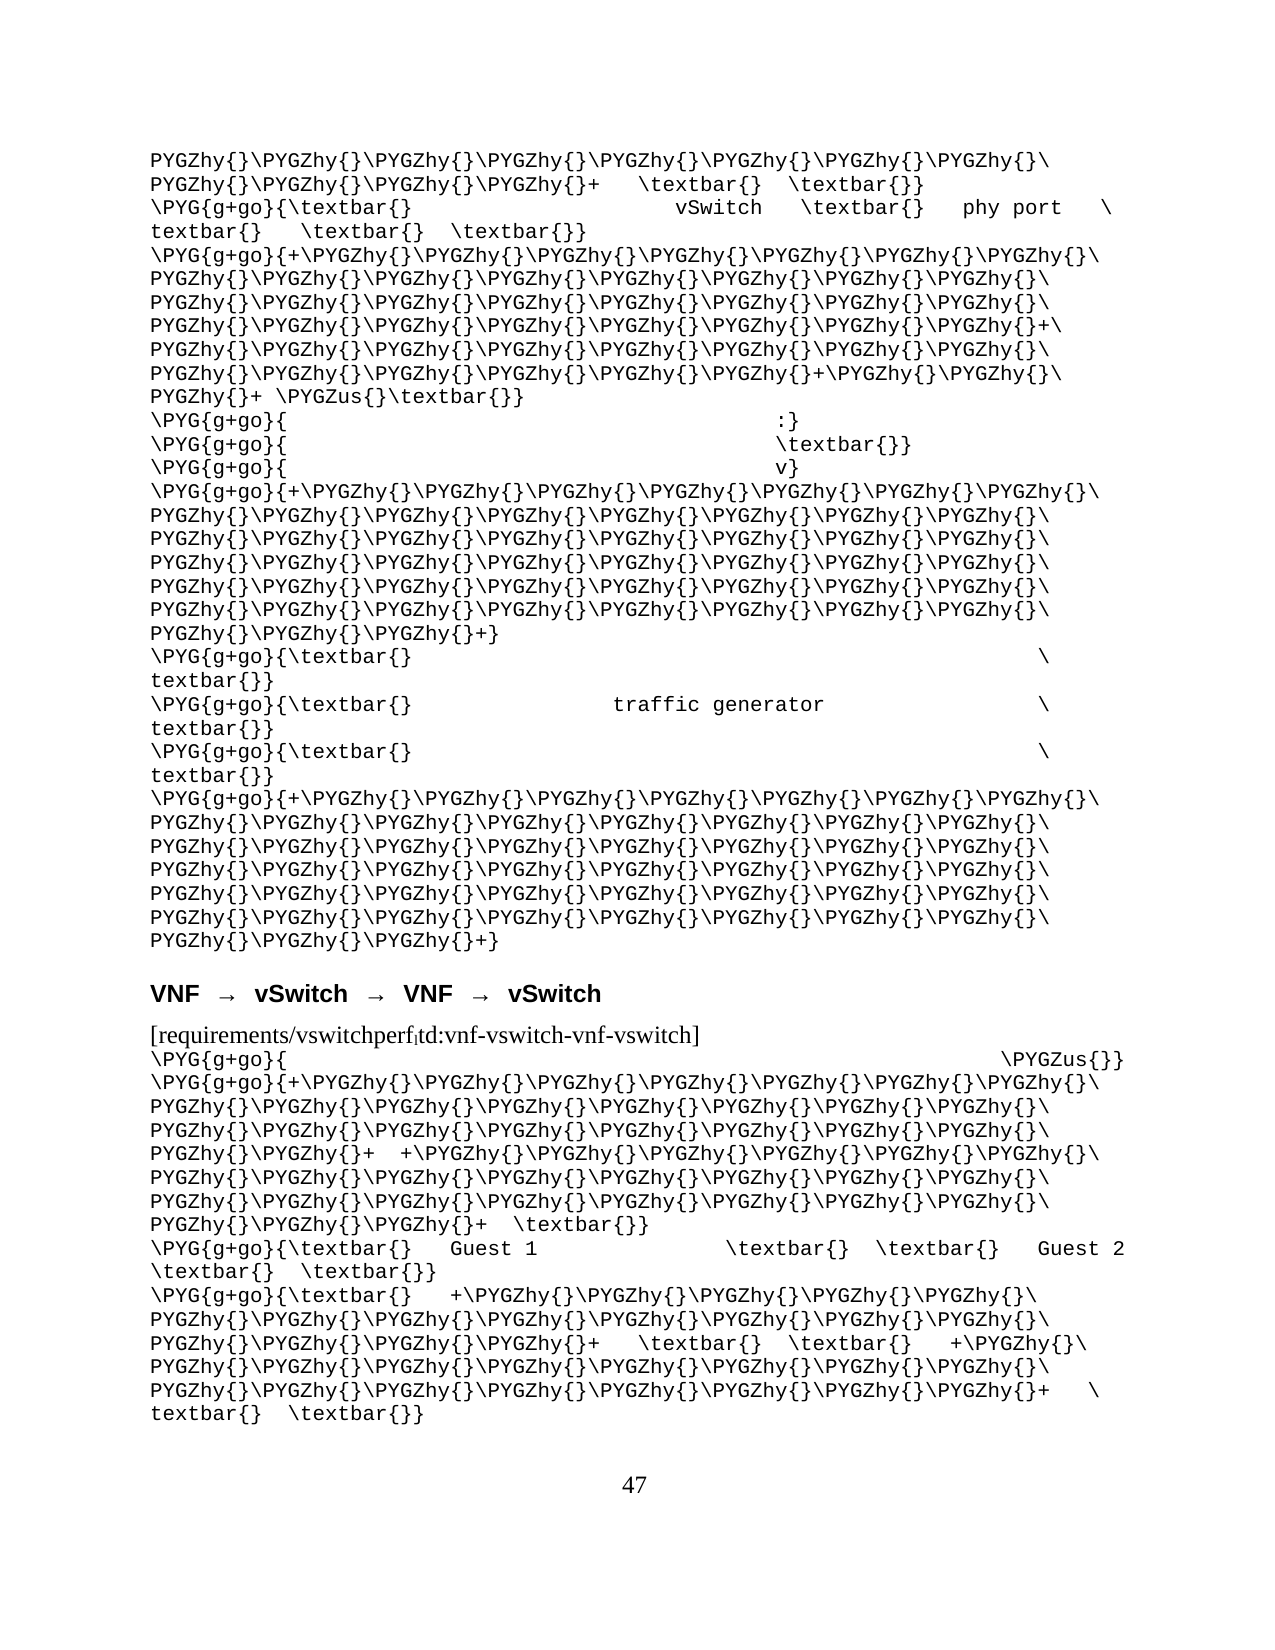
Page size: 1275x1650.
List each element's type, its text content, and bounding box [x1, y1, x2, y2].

text \PYG{g+go}{\textbar{} \textbar{}} [150, 647, 1125, 694]
text \PYG{g+go}{ \PYGZus{}} [150, 1049, 1125, 1072]
text [requirements/vswitchperfltd:vnf-vswitch-vnf-vswitch] [150, 1020, 1125, 1049]
subtitle VNF → vSwitch → VNF → vSwitch [150, 979, 1125, 1007]
text \PYG{g+go}{\textbar{} traffic generator \textbar{}} [150, 694, 1125, 741]
text \PYG{g+go}{+\PYGZhy{}\PYGZhy{}\PYGZhy{}\PYGZhy{}\PYGZhy{}\PYGZhy{}\PYGZhy{}\PYGZhy{}\PYGZhy{}\PYGZhy{}\PYGZhy{}\PYGZhy{}\PYGZhy{}\PYGZhy{}\PYGZhy{}\PYGZhy{}\PYGZhy{}\PYGZhy{}\PYGZhy{}\PYGZhy{}\PYGZhy{}\PYGZhy{}\PYGZhy{}\PYGZhy{}\PYGZhy{}\PYGZhy{}\PYGZhy{}\PYGZhy{}\PYGZhy{}\PYGZhy{}\PYGZhy{}+\PYGZhy{}\PYGZhy{}\PYGZhy{}\PYGZhy{}\PYGZhy{}\PYGZhy{}\PYGZhy{}\PYGZhy{}\PYGZhy{}\PYGZhy{}\PYGZhy{}\PYGZhy{}\PYGZhy{}\PYGZhy{}+\PYGZhy{}\PYGZhy{}\PYGZhy{}+ \PYGZus{}\textbar{}} [150, 244, 1125, 410]
text \PYG{g+go}{ \textbar{}} [150, 434, 1125, 457]
text \PYG{g+go}{\textbar{} Guest 1 \textbar{} \textbar{} Guest 2 \textbar{} \textbar{}} [150, 1238, 1125, 1285]
text \PYG{g+go}{ :} [150, 410, 1125, 434]
text \PYG{g+go}{\textbar{} +\PYGZhy{}\PYGZhy{}\PYGZhy{}\PYGZhy{}\PYGZhy{}\PYGZhy{}\PYGZhy{}\PYGZhy{}\PYGZhy{}\PYGZhy{}\PYGZhy{}\PYGZhy{}\PYGZhy{}\PYGZhy{}\PYGZhy{}\PYGZhy{}\PYGZhy{}+ \textbar{} \textbar{} +\PYGZhy{}\PYGZhy{}\PYGZhy{}\PYGZhy{}\PYGZhy{}\PYGZhy{}\PYGZhy{}\PYGZhy{}\PYGZhy{}\PYGZhy{}\PYGZhy{}\PYGZhy{}\PYGZhy{}\PYGZhy{}\PYGZhy{}\PYGZhy{}\PYGZhy{}+ \textbar{} \textbar{}} [150, 1285, 1125, 1427]
text \PYG{g+go}{+\PYGZhy{}\PYGZhy{}\PYGZhy{}\PYGZhy{}\PYGZhy{}\PYGZhy{}\PYGZhy{}\PYGZhy{}\PYGZhy{}\PYGZhy{}\PYGZhy{}\PYGZhy{}\PYGZhy{}\PYGZhy{}\PYGZhy{}\PYGZhy{}\PYGZhy{}\PYGZhy{}\PYGZhy{}\PYGZhy{}\PYGZhy{}\PYGZhy{}\PYGZhy{}\PYGZhy{}\PYGZhy{}\PYGZhy{}\PYGZhy{}\PYGZhy{}\PYGZhy{}\PYGZhy{}\PYGZhy{}\PYGZhy{}\PYGZhy{}\PYGZhy{}\PYGZhy{}\PYGZhy{}\PYGZhy{}\PYGZhy{}\PYGZhy{}\PYGZhy{}\PYGZhy{}\PYGZhy{}\PYGZhy{}\PYGZhy{}\PYGZhy{}\PYGZhy{}\PYGZhy{}\PYGZhy{}\PYGZhy{}\PYGZhy{}+} [150, 788, 1125, 954]
text \PYG{g+go}{\textbar{} vSwitch \textbar{} phy port \textbar{} \textbar{} \textbar{}} [150, 197, 1125, 244]
text PYGZhy{}\PYGZhy{}\PYGZhy{}\PYGZhy{}\PYGZhy{}\PYGZhy{}\PYGZhy{}\PYGZhy{}\PYGZhy{}\PYGZhy{}\PYGZhy{}\PYGZhy{}+ \textbar{} \textbar{}} [150, 150, 1125, 197]
text \PYG{g+go}{ v} [150, 457, 1125, 481]
text \PYG{g+go}{+\PYGZhy{}\PYGZhy{}\PYGZhy{}\PYGZhy{}\PYGZhy{}\PYGZhy{}\PYGZhy{}\PYGZhy{}\PYGZhy{}\PYGZhy{}\PYGZhy{}\PYGZhy{}\PYGZhy{}\PYGZhy{}\PYGZhy{}\PYGZhy{}\PYGZhy{}\PYGZhy{}\PYGZhy{}\PYGZhy{}\PYGZhy{}\PYGZhy{}\PYGZhy{}\PYGZhy{}\PYGZhy{}+ +\PYGZhy{}\PYGZhy{}\PYGZhy{}\PYGZhy{}\PYGZhy{}\PYGZhy{}\PYGZhy{}\PYGZhy{}\PYGZhy{}\PYGZhy{}\PYGZhy{}\PYGZhy{}\PYGZhy{}\PYGZhy{}\PYGZhy{}\PYGZhy{}\PYGZhy{}\PYGZhy{}\PYGZhy{}\PYGZhy{}\PYGZhy{}\PYGZhy{}\PYGZhy{}\PYGZhy{}\PYGZhy{}+ \textbar{}} [150, 1072, 1125, 1238]
text \PYG{g+go}{\textbar{} \textbar{}} [150, 741, 1125, 788]
text \PYG{g+go}{+\PYGZhy{}\PYGZhy{}\PYGZhy{}\PYGZhy{}\PYGZhy{}\PYGZhy{}\PYGZhy{}\PYGZhy{}\PYGZhy{}\PYGZhy{}\PYGZhy{}\PYGZhy{}\PYGZhy{}\PYGZhy{}\PYGZhy{}\PYGZhy{}\PYGZhy{}\PYGZhy{}\PYGZhy{}\PYGZhy{}\PYGZhy{}\PYGZhy{}\PYGZhy{}\PYGZhy{}\PYGZhy{}\PYGZhy{}\PYGZhy{}\PYGZhy{}\PYGZhy{}\PYGZhy{}\PYGZhy{}\PYGZhy{}\PYGZhy{}\PYGZhy{}\PYGZhy{}\PYGZhy{}\PYGZhy{}\PYGZhy{}\PYGZhy{}\PYGZhy{}\PYGZhy{}\PYGZhy{}\PYGZhy{}\PYGZhy{}\PYGZhy{}\PYGZhy{}\PYGZhy{}\PYGZhy{}\PYGZhy{}\PYGZhy{}+} [150, 481, 1125, 647]
